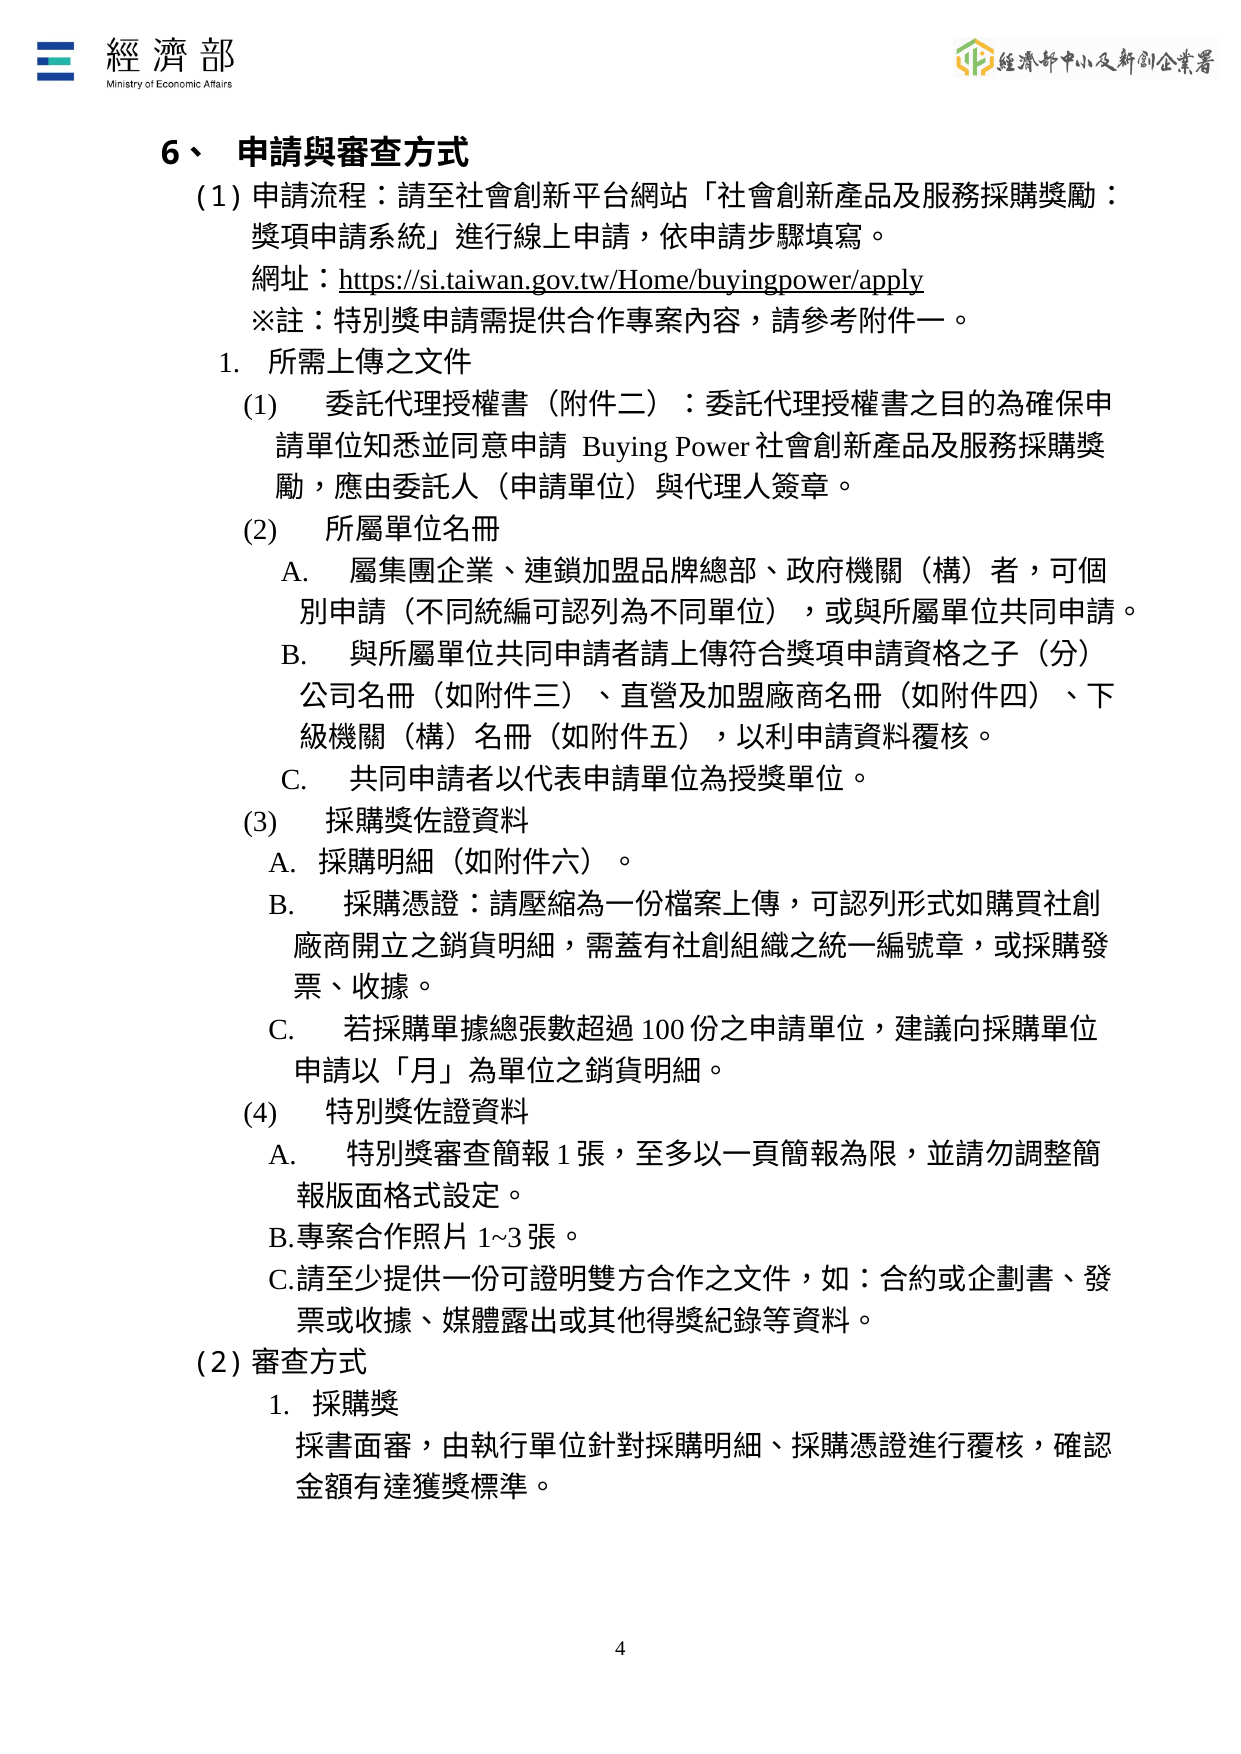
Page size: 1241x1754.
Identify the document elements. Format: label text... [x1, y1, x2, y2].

list 採購獎佐證資料 [243, 798, 1122, 839]
list 審查方式 [192, 1339, 1122, 1381]
list 特別獎佐證資料 [243, 1089, 1122, 1131]
list 申請流程：請至社會創新平台網站「社會創新產品及服務採購獎勵：獎項申請系統」進行線上申請，依申請步驟填寫。 網址：https://si.taiwan.gov.tw/Home/buyingpower/apply ※註：特別獎申請需提供合作專案內容，請參考附件一。 [192, 173, 1122, 339]
text 採書面審，由執行單位針對採購明細、採購憑證進行覆核，確認金額有達獲獎標準。 [295, 1423, 1122, 1506]
list 屬集團企業、連鎖加盟品牌總部、政府機關（構）者，可個別申請（不同統編可認列為不同單位），或與所屬單位共同申請。 [281, 548, 1122, 631]
list 委託代理授權書（附件二）：委託代理授權書之目的為確保申請單位知悉並同意申請 Buying Power社會創新產品及服務採購獎勵，應由委託人（申請單位）與代理人簽章。 [243, 381, 1122, 506]
list 申請與審查方式 [161, 127, 1122, 173]
list 採購獎 [268, 1381, 1122, 1423]
list 特別獎審查簡報1張，至多以一頁簡報為限，並請勿調整簡報版面格式設定。 [268, 1131, 1122, 1214]
list 請至少提供一份可證明雙方合作之文件，如：合約或企劃書、發票或收據、媒體露出或其他得獎紀錄等資料。 [268, 1256, 1122, 1339]
list 與所屬單位共同申請者請上傳符合獎項申請資格之子（分）公司名冊（如附件三）、直營及加盟廠商名冊（如附件四）、下級機關（構）名冊（如附件五），以利申請資料覆核。 [281, 631, 1122, 756]
list 所屬單位名冊 [243, 506, 1122, 548]
list 共同申請者以代表申請單位為授獎單位。 [281, 756, 1122, 798]
list 所需上傳之文件 [218, 339, 1122, 381]
list 若採購單據總張數超過100份之申請單位，建議向採購單位申請以「月」為單位之銷貨明細。 [268, 1006, 1122, 1089]
list 專案合作照片1~3張。 [268, 1214, 1122, 1256]
list 採購憑證：請壓縮為一份檔案上傳，可認列形式如購買社創廠商開立之銷貨明細，需蓋有社創組織之統一編號章，或採購發票、收據。 [268, 881, 1122, 1006]
list 採購明細（如附件六）。 [268, 839, 1122, 881]
